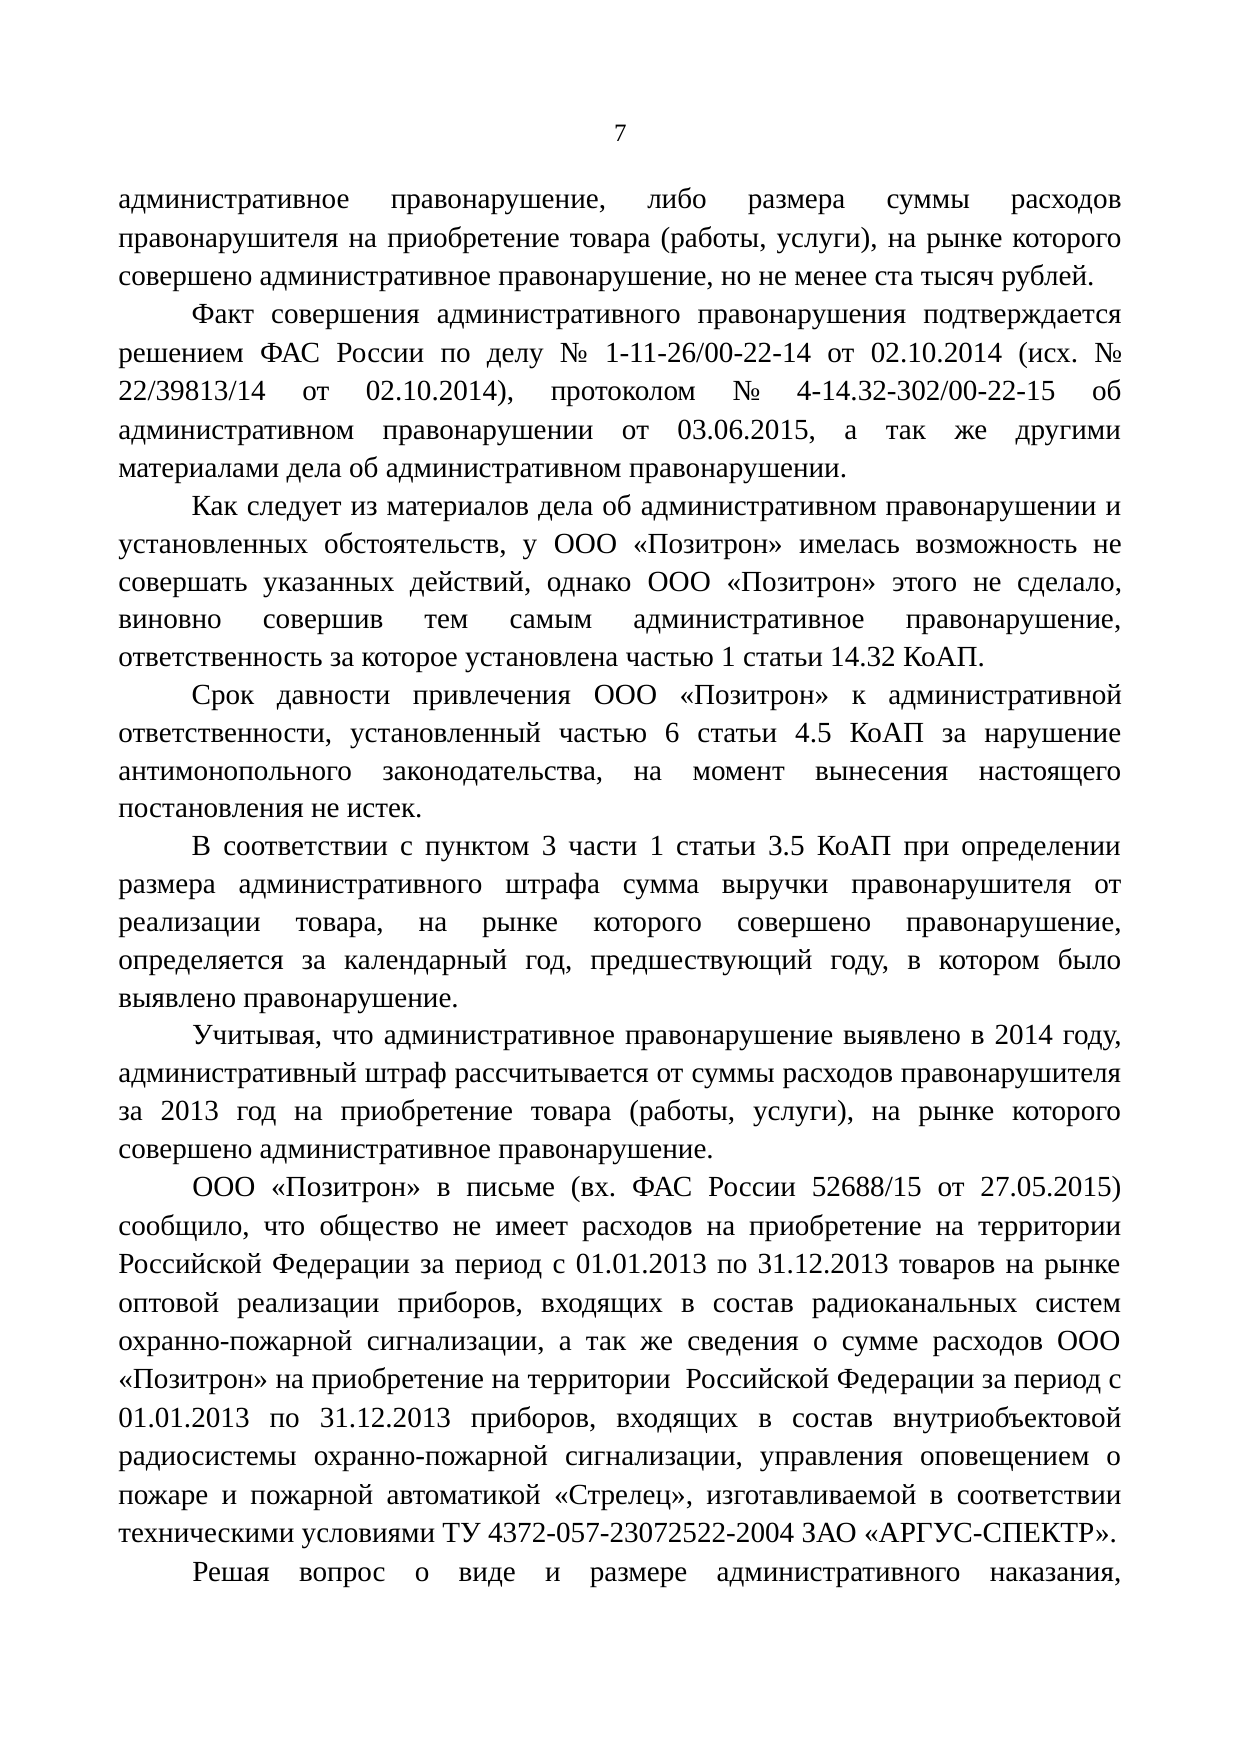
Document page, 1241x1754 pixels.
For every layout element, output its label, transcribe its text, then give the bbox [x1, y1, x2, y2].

text ООО «Позитрон» в письме (вх. ФАС России 52688/15 от 27.05.2015) сообщило, что общество не имеет расходов на приобретение на территории Российской Федерации за период с 01.01.2013 по 31.12.2013 товаров на рынке оптовой реализации приборов, входящих в состав радиоканальных систем охранно-пожарной сигнализации, а так же сведения о сумме расходов ООО «Позитрон» на приобретение на территории Российской Федерации за период с 01.01.2013 по 31.12.2013 приборов, входящих в состав внутриобъектовой радиосистемы охранно-пожарной сигнализации, управления оповещением о пожаре и пожарной автоматикой «Стрелец», изготавливаемой в соответствии техническими условиями ТУ 4372-057-23072522-2004 ЗАО «АРГУС-СПЕКТР». [118, 1164, 1122, 1549]
text Как следует из материалов дела об административном правонарушении и установленных обстоятельств, у ООО «Позитрон» имелась возможность не совершать указанных действий, однако ООО «Позитрон» этого не сделало, виновно совершив тем самым административное правонарушение, ответственность за которое установлена частью 1 статьи 14.32 КоАП. [118, 484, 1122, 673]
text В соответствии с пунктом 3 части 1 статьи 3.5 КоАП при определении размера административного штрафа сумма выручки правонарушителя от реализации товара, на рынке которого совершено правонарушение, определяется за календарный год, предшествующий году, в котором было выявлено правонарушение. [118, 824, 1122, 1013]
text Срок давности привлечения ООО «Позитрон» к административной ответственности, установленный частью 6 статьи 4.5 КоАП за нарушение антимонопольного законодательства, на момент вынесения настоящего постановления не истек. [118, 673, 1122, 824]
text Факт совершения административного правонарушения подтверждается решением ФАС России по делу № 1-11-26/00-22-14 от 02.10.2014 (исх. № 22/39813/14 от 02.10.2014), протоколом № 4-14.32-302/00-22-15 об административном правонарушении от 03.06.2015, а так же другими материалами дела об административном правонарушении. [118, 292, 1122, 484]
text административное правонарушение, либо размера суммы расходов правонарушителя на приобретение товара (работы, услуги), на рынке которого совершено административное правонарушение, но не менее ста тысяч рублей. [118, 176, 1122, 292]
text Решая вопрос о виде и размере административного наказания, [118, 1549, 1122, 1587]
text Учитывая, что административное правонарушение выявлено в 2014 году, административный штраф рассчитывается от суммы расходов правонарушителя за 2013 год на приобретение товара (работы, услуги), на рынке которого совершено административное правонарушение. [118, 1013, 1122, 1164]
